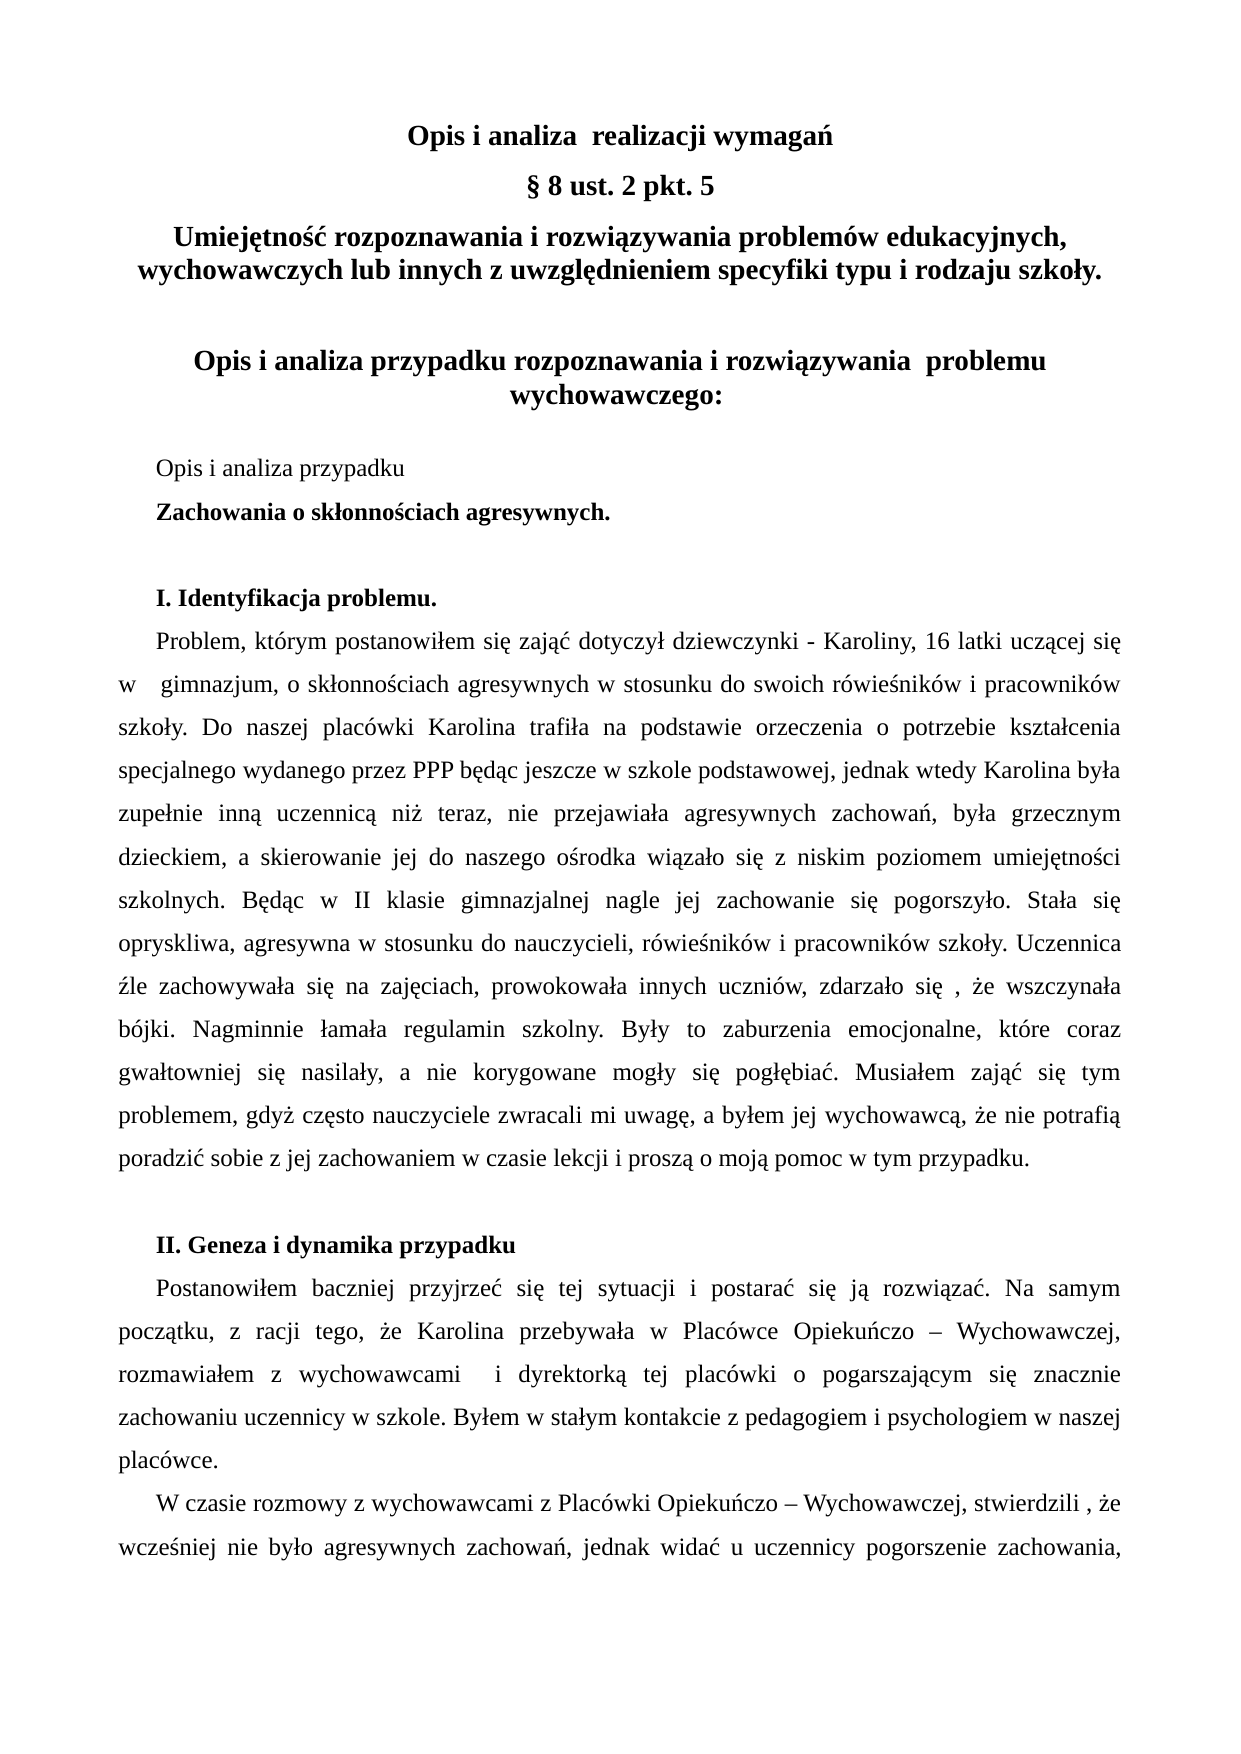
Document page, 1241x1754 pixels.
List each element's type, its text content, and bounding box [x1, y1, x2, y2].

text Umiejętność rozpoznawania i rozwiązywania problemów edukacyjnych, wychowawczych lub innych z uwzględnieniem specyfiki typu i rodzaju szkoły. [118, 219, 1122, 286]
text § 8 ust. 2 pkt. 5 [118, 168, 1122, 202]
text II. Geneza i dynamika przypadku [118, 1230, 1122, 1258]
text Postanowiłem baczniej przyjrzeć się tej sytuacji i postarać się ją rozwiązać. Na samym początku, z racji tego, że Karolina przebywała w Placówce Opiekuńczo – Wychowawczej, rozmawiałem z wychowawcami i dyrektorką tej placówki o pogarszającym się znacznie zachowaniu uczennicy w szkole. Byłem w stałym kontakcie z pedagogiem i psychologiem w naszej placówce. [118, 1273, 1122, 1474]
text I. Identyfikacja problemu. [118, 583, 1122, 612]
text Opis i analiza realizacji wymagań [118, 118, 1122, 152]
text W czasie rozmowy z wychowawcami z Placówki Opiekuńczo – Wychowawczej, stwierdzili , że wcześniej nie było agresywnych zachowań, jednak widać u uczennicy pogorszenie zachowania, [118, 1488, 1122, 1560]
text Opis i analiza przypadku [118, 453, 1122, 482]
text Problem, którym postanowiłem się zająć dotyczył dziewczynki - Karoliny, 16 latki uczącej się w gimnazjum, o skłonnościach agresywnych w stosunku do swoich rówieśników i pracowników szkoły. Do naszej placówki Karolina trafiła na podstawie orzeczenia o potrzebie kształcenia specjalnego wydanego przez PPP będąc jeszcze w szkole podstawowej, jednak wtedy Karolina była zupełnie inną uczennicą niż teraz, nie przejawiała agresywnych zachowań, była grzecznym dzieckiem, a skierowanie jej do naszego ośrodka wiązało się z niskim poziomem umiejętności szkolnych. Będąc w II klasie gimnazjalnej nagle jej zachowanie się pogorszyło. Stała się opryskliwa, agresywna w stosunku do nauczycieli, rówieśników i pracowników szkoły. Uczennica źle zachowywała się na zajęciach, prowokowała innych uczniów, zdarzało się , że wszczynała bójki. Nagminnie łamała regulamin szkolny. Były to zaburzenia emocjonalne, które coraz gwałtowniej się nasilały, a nie korygowane mogły się pogłębiać. Musiałem zająć się tym problemem, gdyż często nauczyciele zwracali mi uwagę, a byłem jej wychowawcą, że nie potrafią poradzić sobie z jej zachowaniem w czasie lekcji i proszą o moją pomoc w tym przypadku. [118, 626, 1122, 1172]
subtitle Opis i analiza przypadku rozpoznawania i rozwiązywania problemu wychowawczego: [118, 343, 1122, 410]
text Zachowania o skłonnościach agresywnych. [118, 497, 1122, 525]
